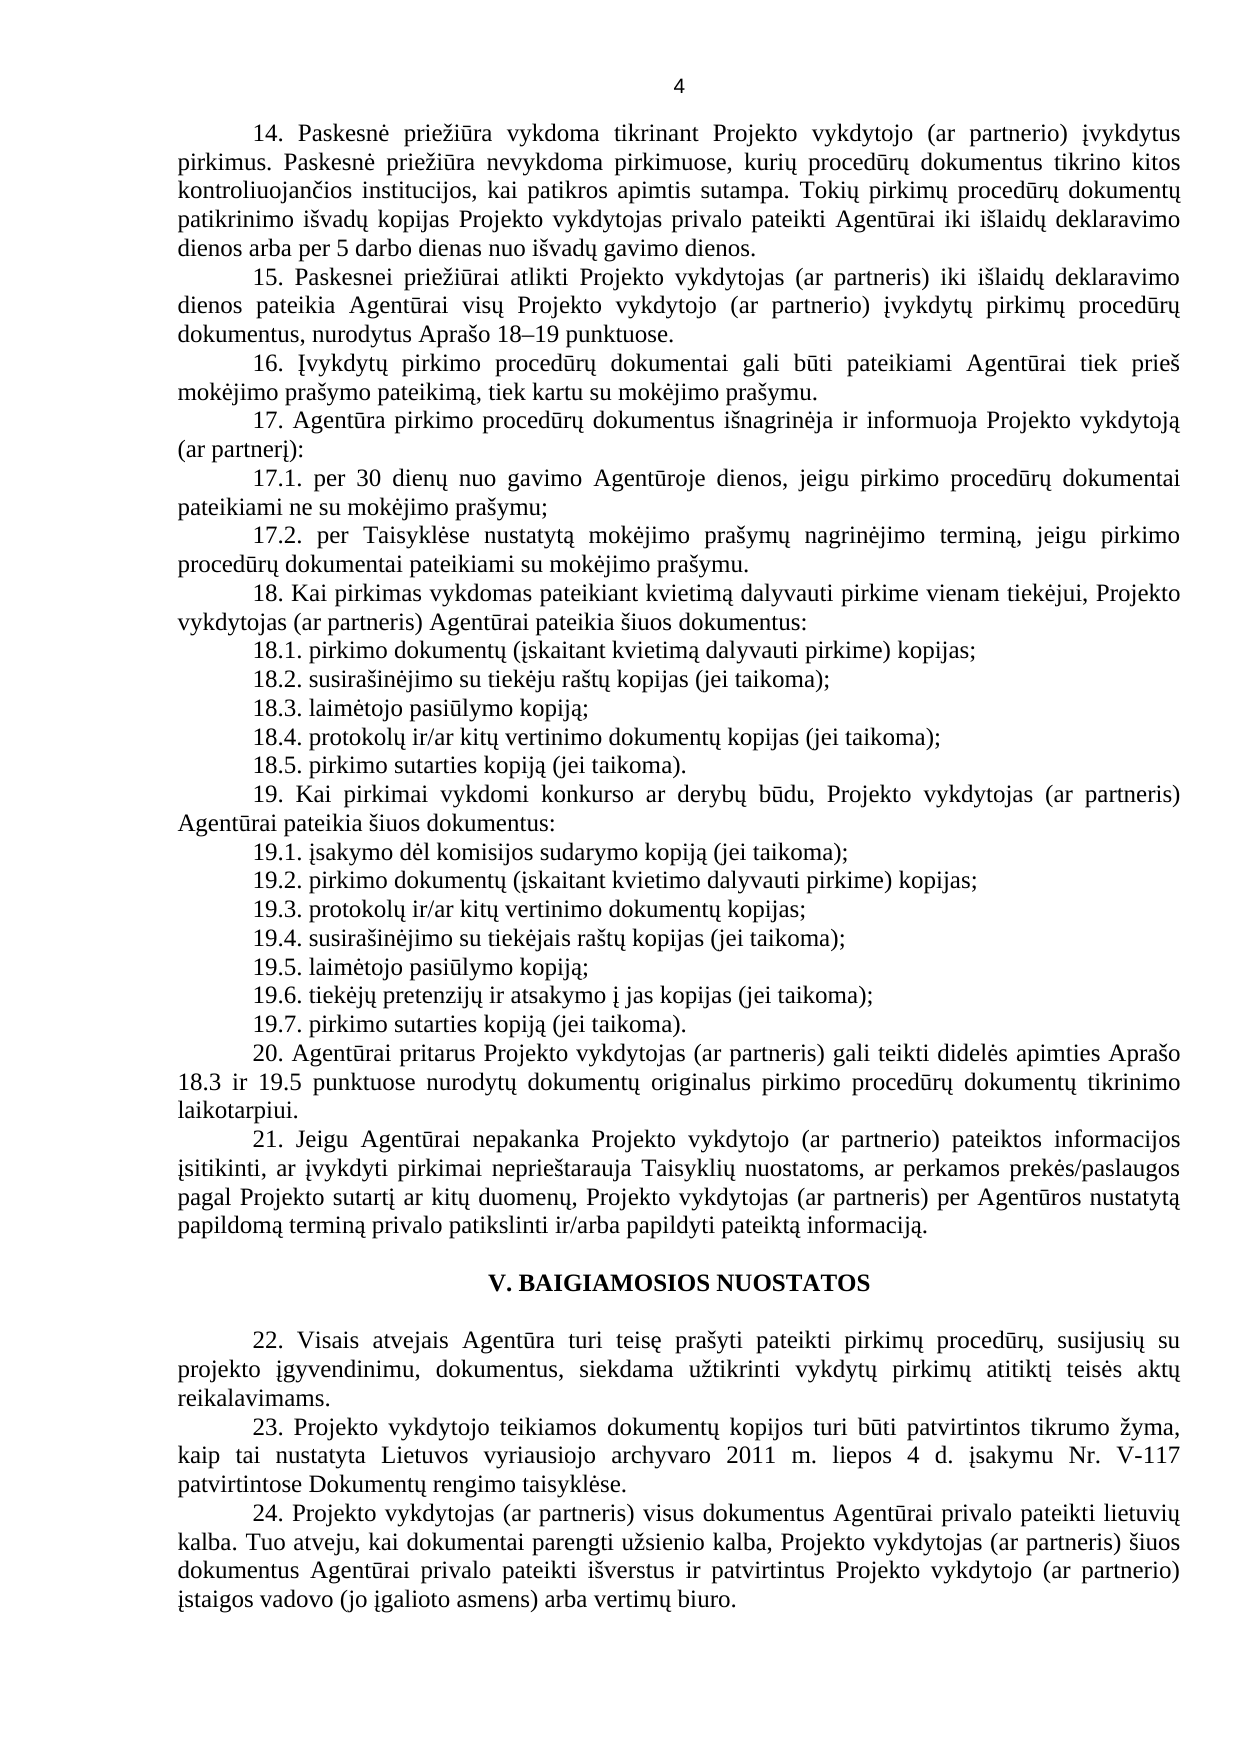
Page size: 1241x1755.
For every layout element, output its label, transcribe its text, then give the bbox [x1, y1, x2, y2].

text 23. Projekto vykdytojo teikiamos dokumentų kopijos turi būti patvirtintos tikrumo žyma, kaip tai nustatyta Lietuvos vyriausiojo archyvaro 2011 m. liepos 4 d. įsakymu Nr. V-117 patvirtintose Dokumentų rengimo taisyklėse. [177, 1412, 1181, 1498]
text 15. Paskesnei priežiūrai atlikti Projekto vykdytojas (ar partneris) iki išlaidų deklaravimo dienos pateikia Agentūrai visų Projekto vykdytojo (ar partnerio) įvykdytų pirkimų procedūrų dokumentus, nurodytus Aprašo 18–19 punktuose. [177, 262, 1181, 348]
text V. BAIGIAMOSIOS NUOSTATOS [177, 1268, 1181, 1297]
text 19.3. protokolų ir/ar kitų vertinimo dokumentų kopijas; [177, 894, 1181, 923]
text 18.1. pirkimo dokumentų (įskaitant kvietimą dalyvauti pirkime) kopijas; [177, 636, 1181, 664]
text 24. Projekto vykdytojas (ar partneris) visus dokumentus Agentūrai privalo pateikti lietuvių kalba. Tuo atveju, kai dokumentai parengti užsienio kalba, Projekto vykdytojas (ar partneris) šiuos dokumentus Agentūrai privalo pateikti išverstus ir patvirtintus Projekto vykdytojo (ar partnerio) įstaigos vadovo (jo įgalioto asmens) arba vertimų biuro. [177, 1498, 1181, 1613]
text 19.2. pirkimo dokumentų (įskaitant kvietimo dalyvauti pirkime) kopijas; [177, 866, 1181, 894]
text 19.7. pirkimo sutarties kopiją (jei taikoma). [177, 1009, 1181, 1038]
text 17.2. per Taisyklėse nustatytą mokėjimo prašymų nagrinėjimo terminą, jeigu pirkimo procedūrų dokumentai pateikiami su mokėjimo prašymu. [177, 521, 1181, 578]
text 19. Kai pirkimai vykdomi konkurso ar derybų būdu, Projekto vykdytojas (ar partneris) Agentūrai pateikia šiuos dokumentus: [177, 779, 1181, 837]
text 16. Įvykdytų pirkimo procedūrų dokumentai gali būti pateikiami Agentūrai tiek prieš mokėjimo prašymo pateikimą, tiek kartu su mokėjimo prašymu. [177, 348, 1181, 406]
text 20. Agentūrai pritarus Projekto vykdytojas (ar partneris) gali teikti didelės apimties Aprašo 18.3 ir 19.5 punktuose nurodytų dokumentų originalus pirkimo procedūrų dokumentų tikrinimo laikotarpiui. [177, 1038, 1181, 1124]
text 18.4. protokolų ir/ar kitų vertinimo dokumentų kopijas (jei taikoma); [177, 722, 1181, 751]
text 19.4. susirašinėjimo su tiekėjais raštų kopijas (jei taikoma); [177, 923, 1181, 952]
text 17. Agentūra pirkimo procedūrų dokumentus išnagrinėja ir informuoja Projekto vykdytoją (ar partnerį): [177, 406, 1181, 463]
text 22. Visais atvejais Agentūra turi teisę prašyti pateikti pirkimų procedūrų, susijusių su projekto įgyvendinimu, dokumentus, siekdama užtikrinti vykdytų pirkimų atitiktį teisės aktų reikalavimams. [177, 1326, 1181, 1412]
text 18.5. pirkimo sutarties kopiją (jei taikoma). [177, 751, 1181, 779]
text 18. Kai pirkimas vykdomas pateikiant kvietimą dalyvauti pirkime vienam tiekėjui, Projekto vykdytojas (ar partneris) Agentūrai pateikia šiuos dokumentus: [177, 578, 1181, 636]
text 19.1. įsakymo dėl komisijos sudarymo kopiją (jei taikoma); [177, 837, 1181, 866]
text 21. Jeigu Agentūrai nepakanka Projekto vykdytojo (ar partnerio) pateiktos informacijos įsitikinti, ar įvykdyti pirkimai neprieštarauja Taisyklių nuostatoms, ar perkamos prekės/paslaugos pagal Projekto sutartį ar kitų duomenų, Projekto vykdytojas (ar partneris) per Agentūros nustatytą papildomą terminą privalo patikslinti ir/arba papildyti pateiktą informaciją. [177, 1124, 1181, 1239]
text 18.3. laimėtojo pasiūlymo kopiją; [177, 693, 1181, 722]
text 18.2. susirašinėjimo su tiekėju raštų kopijas (jei taikoma); [177, 664, 1181, 693]
text 19.6. tiekėjų pretenzijų ir atsakymo į jas kopijas (jei taikoma); [177, 981, 1181, 1009]
text 14. Paskesnė priežiūra vykdoma tikrinant Projekto vykdytojo (ar partnerio) įvykdytus pirkimus. Paskesnė priežiūra nevykdoma pirkimuose, kurių procedūrų dokumentus tikrino kitos kontroliuojančios institucijos, kai patikros apimtis sutampa. Tokių pirkimų procedūrų dokumentų patikrinimo išvadų kopijas Projekto vykdytojas privalo pateikti Agentūrai iki išlaidų deklaravimo dienos arba per 5 darbo dienas nuo išvadų gavimo dienos. [177, 118, 1181, 262]
text 19.5. laimėtojo pasiūlymo kopiją; [177, 952, 1181, 981]
text 17.1. per 30 dienų nuo gavimo Agentūroje dienos, jeigu pirkimo procedūrų dokumentai pateikiami ne su mokėjimo prašymu; [177, 463, 1181, 521]
